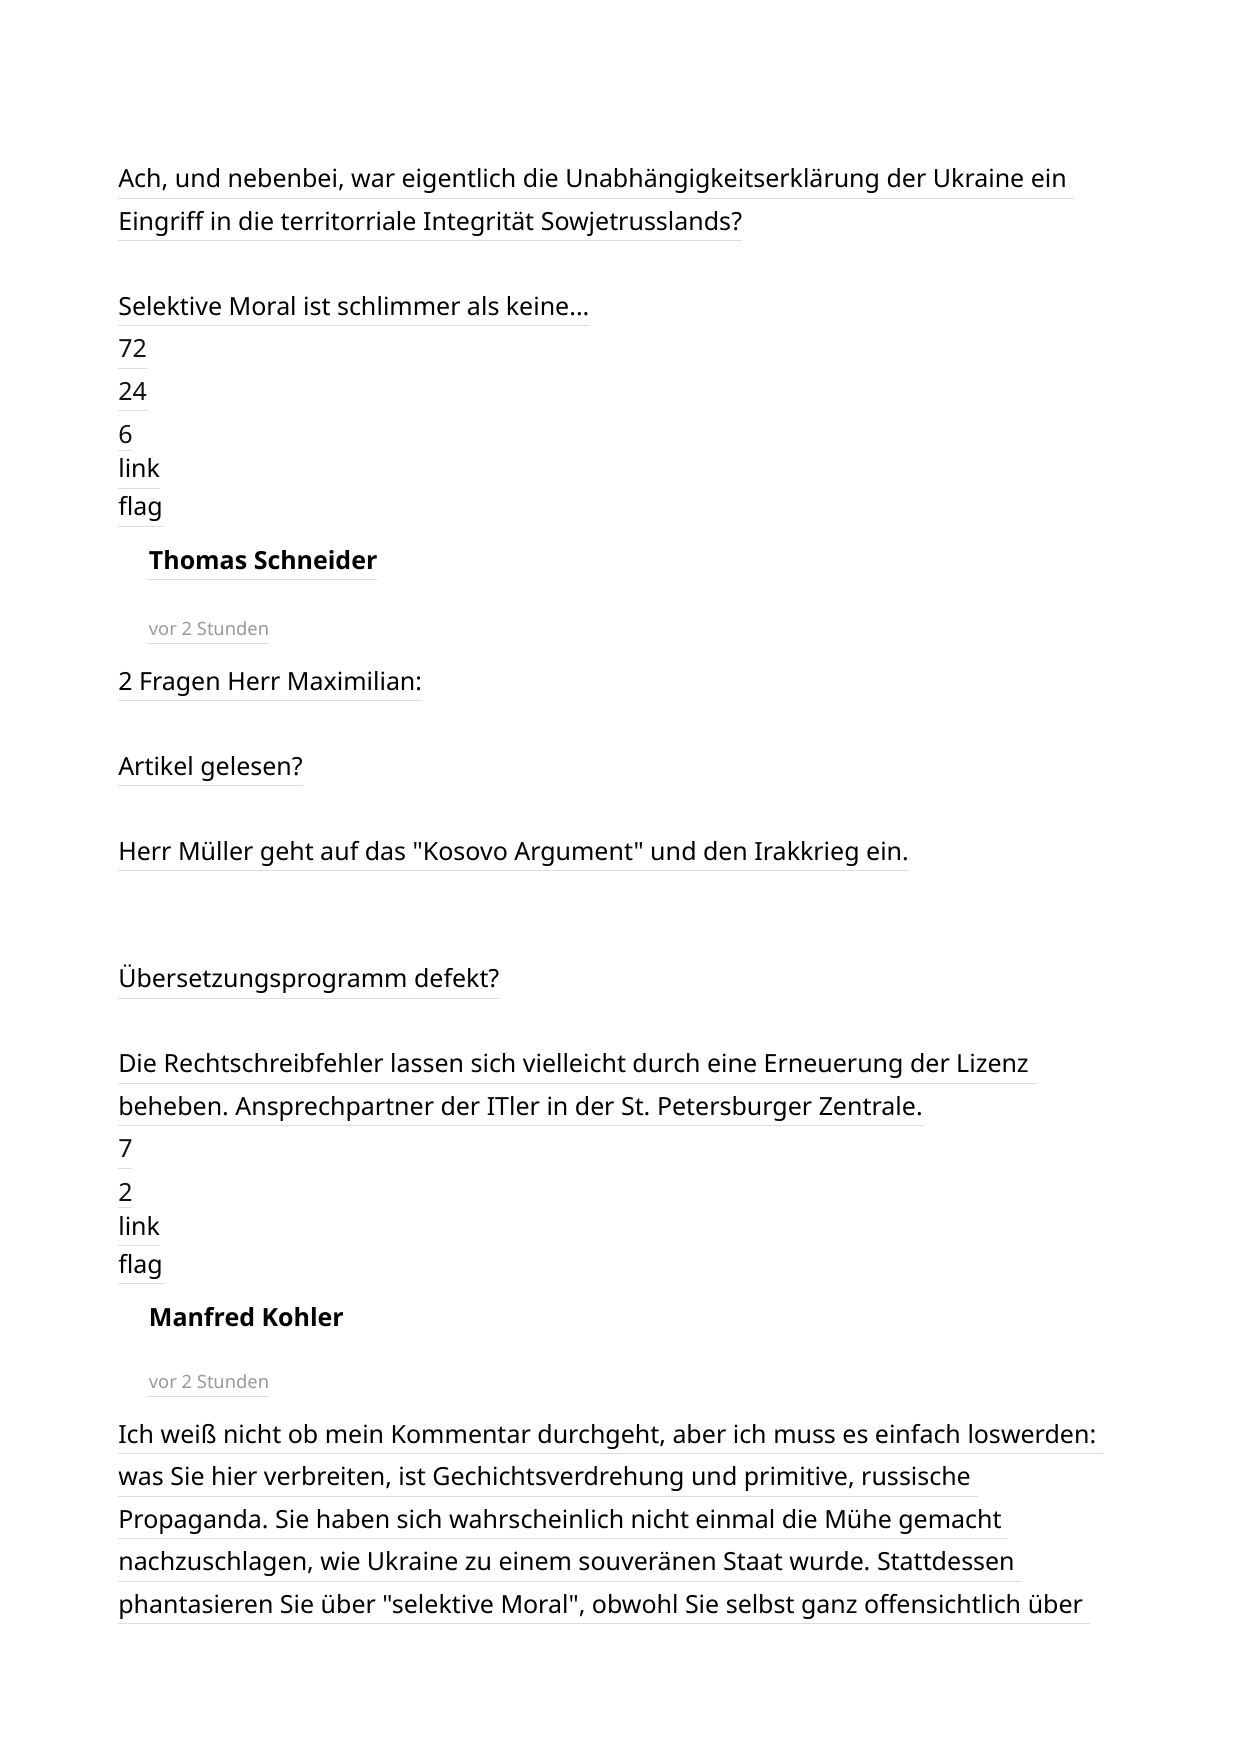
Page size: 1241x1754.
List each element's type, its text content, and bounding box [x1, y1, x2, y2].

text flag [118, 1246, 1122, 1284]
text 7 [118, 1131, 1122, 1169]
text vor 2 Stunden [149, 615, 1117, 644]
text Ach, und nebenbei, war eigentlich die Unabhängigkeitserklärung der Ukraine ein Eingriff in die territorriale Integrität Sowjetrusslands? Selektive Moral ist schlimmer als keine... [118, 118, 1122, 326]
text 24 [118, 373, 1122, 411]
text 6 [118, 416, 1122, 451]
text flag [118, 489, 1122, 527]
text 72 [118, 331, 1122, 369]
text Manfred Kohler [149, 1300, 1122, 1334]
text link [118, 451, 1122, 489]
text 2 Fragen Herr Maximilian: Artikel gelesen? Herr Müller geht auf das "Kosovo Argument" und den Irakkrieg ein. Übersetzungsprogramm defekt? Die Rechtschreibfehler lassen sich vielleicht durch eine Erneuerung der Lizenz beheben. Ansprechpartner der ITler in der St. Petersburger Zentrale. [118, 663, 1122, 1126]
text Thomas Schneider [149, 542, 1122, 580]
text 2 [118, 1173, 1122, 1208]
text Ich weiß nicht ob mein Kommentar durchgeht, aber ich muss es einfach loswerden: was Sie hier verbreiten, ist Gechichtsverdrehung und primitive, russische Propaganda. Sie haben sich wahrscheinlich nicht einmal die Mühe gemacht nachzuschlagen, wie Ukraine zu einem souveränen Staat wurde. Stattdessen phantasieren Sie über "selektive Moral", obwohl Sie selbst ganz offensichtlich über [118, 1416, 1122, 1624]
text link [118, 1208, 1122, 1246]
text vor 2 Stunden [149, 1368, 1117, 1397]
